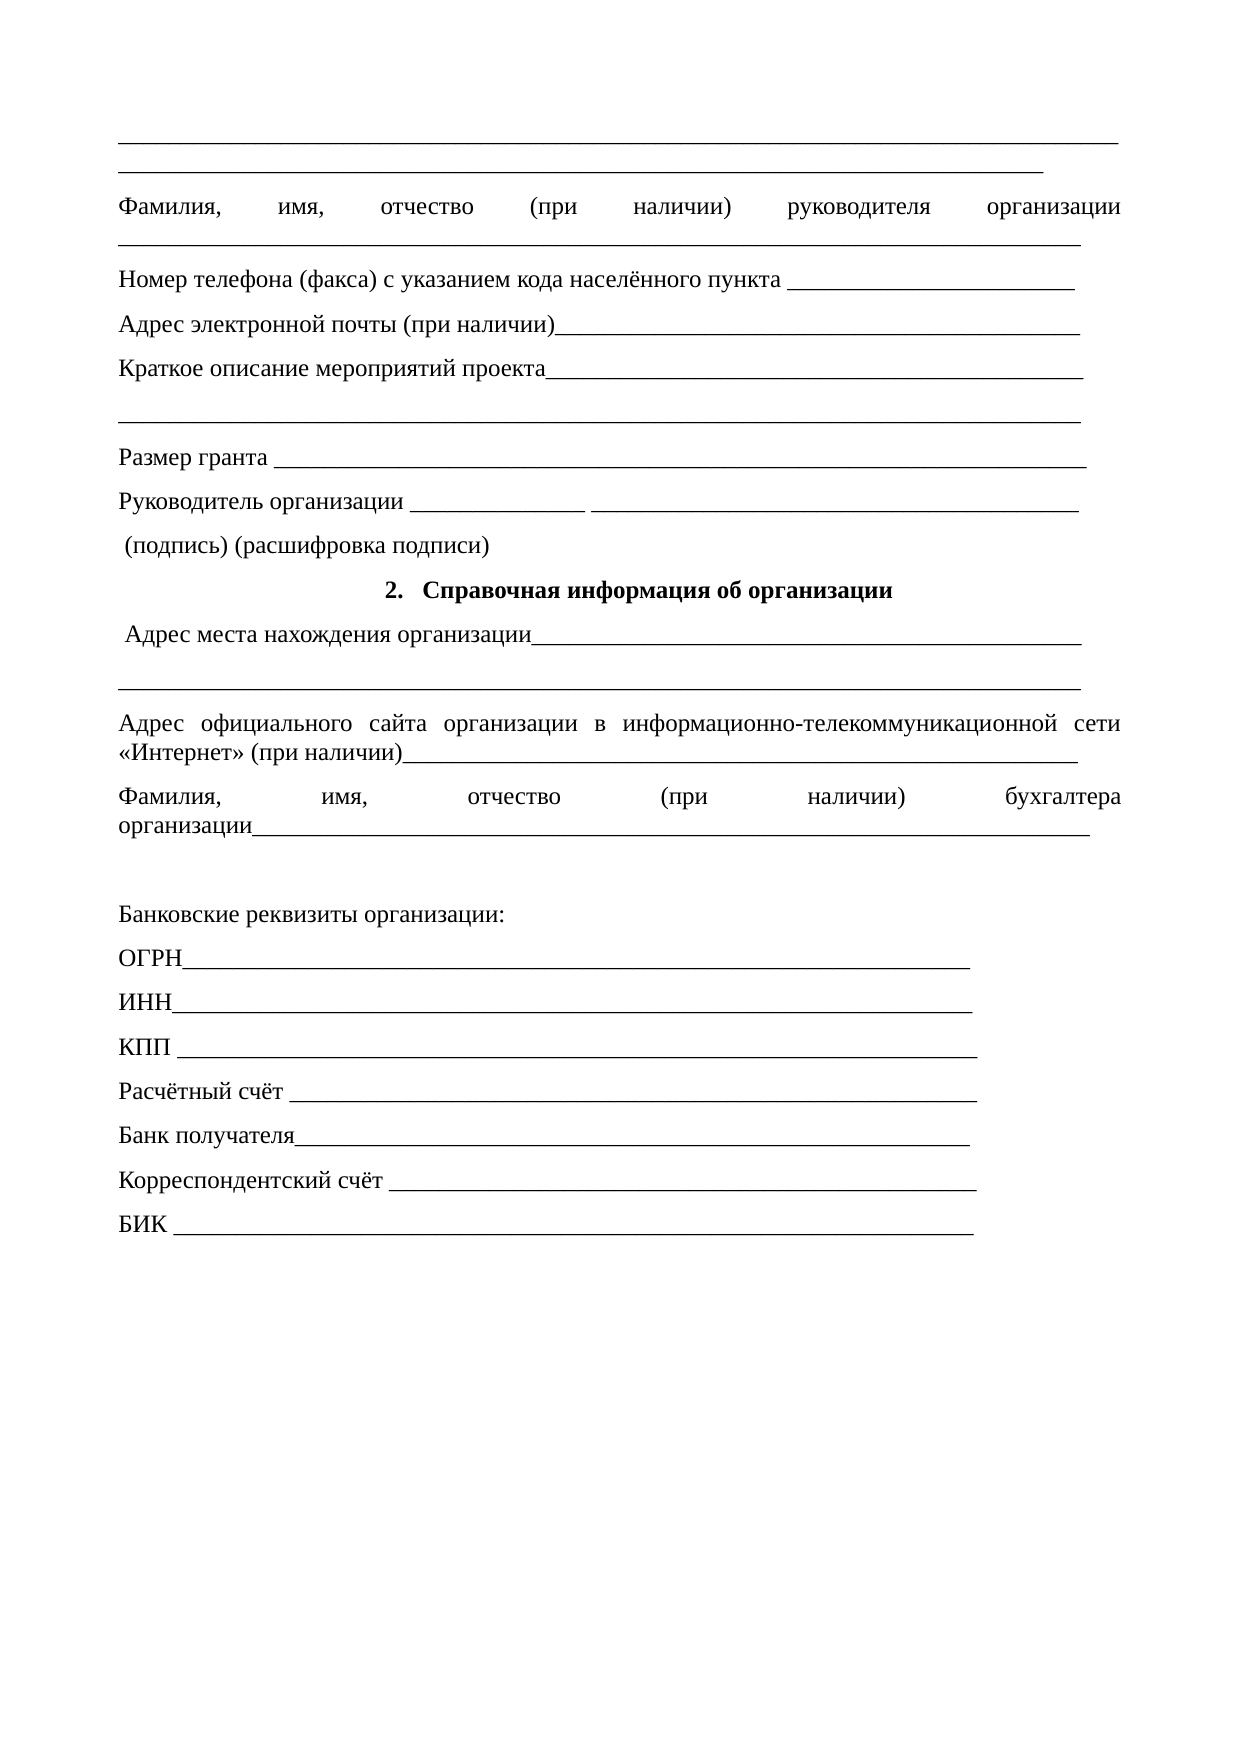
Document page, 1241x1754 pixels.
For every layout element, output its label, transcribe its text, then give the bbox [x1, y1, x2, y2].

text Фамилия, имя, отчество (при наличии) руководителя организации _____________________________________________________________________________ [118, 191, 1122, 249]
text Банковские реквизиты организации: [118, 899, 1122, 927]
text _____________________________________________________________________________ [118, 397, 1122, 426]
text Размер гранта _________________________________________________________________ [118, 442, 1122, 471]
text Краткое описание мероприятий проекта___________________________________________ [118, 353, 1122, 382]
text Адрес места нахождения организации____________________________________________ [118, 619, 1122, 648]
list Справочная информация об организации [156, 575, 1122, 604]
text ОГРН_______________________________________________________________ [118, 943, 1122, 972]
text Фамилия, имя, отчество (при наличии) бухгалтера организации___________________________________________________________________ [118, 781, 1122, 839]
text БИК ________________________________________________________________ [118, 1209, 1122, 1238]
text КПП ________________________________________________________________ [118, 1032, 1122, 1061]
text Адрес электронной почты (при наличии)__________________________________________ [118, 309, 1122, 337]
text Руководитель организации ______________ _______________________________________ [118, 486, 1122, 515]
text Адрес официального сайта организации в информационно-телекоммуникационной сети «Интернет» (при наличии)______________________________________________________ [118, 708, 1122, 766]
text __________________________________________________________________________________________________________________________________________________________ [118, 118, 1122, 176]
text _____________________________________________________________________________ [118, 664, 1122, 692]
text (подпись) (расшифровка подписи) [118, 531, 1122, 559]
text ИНН________________________________________________________________ [118, 987, 1122, 1016]
text Банк получателя______________________________________________________ [118, 1121, 1122, 1149]
text Расчётный счёт _______________________________________________________ [118, 1076, 1122, 1105]
text Корреспондентский счёт _______________________________________________ [118, 1165, 1122, 1194]
text Номер телефона (факса) с указанием кода населённого пункта _______________________ [118, 264, 1122, 293]
